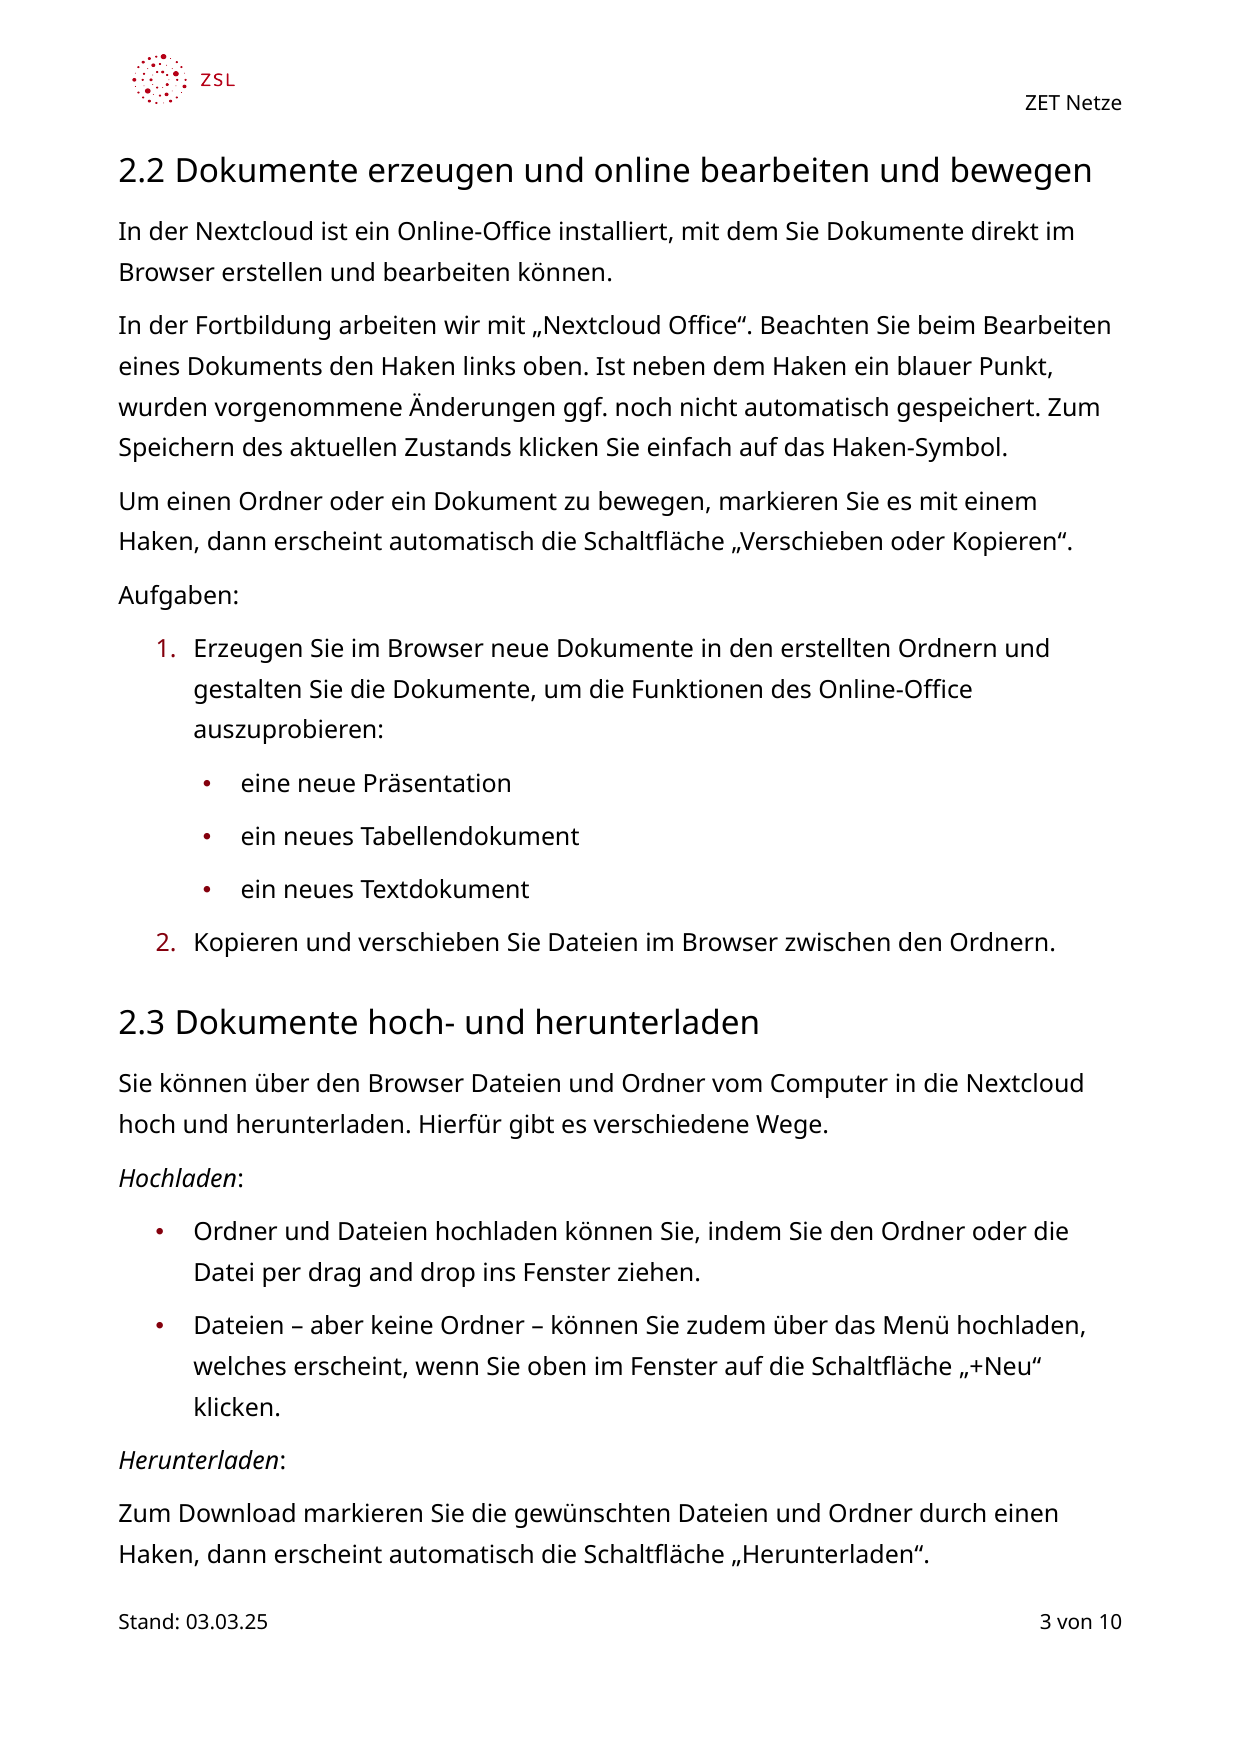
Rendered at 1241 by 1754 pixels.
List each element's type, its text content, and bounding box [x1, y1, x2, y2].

text Sie können über den Browser Dateien und Ordner vom Computer in die Nextcloud hoch und herunterladen. Hierfür gibt es verschiedene Wege. [118, 1066, 1122, 1141]
list ein neues Textdokument [203, 872, 1122, 906]
text Hochladen: [118, 1160, 1122, 1194]
picture [118, 42, 248, 117]
text Zum Download markieren Sie die gewünschten Dateien und Ordner durch einen Haken, dann erscheint automatisch die Schaltfläche „Herunterladen“. [118, 1496, 1122, 1571]
text In der Fortbildung arbeiten wir mit „Nextcloud Office“. Beachten Sie beim Bearbeiten eines Dokuments den Haken links oben. Ist neben dem Haken ein blauer Punkt, wurden vorgenommene Änderungen ggf. noch nicht automatisch gespeichert. Zum Speichern des aktuellen Zustands klicken Sie einfach auf das Haken-Symbol. [118, 307, 1122, 464]
subtitle Dokumente erzeugen und online bearbeiten und bewegen [118, 146, 1122, 192]
text In der Nextcloud ist ein Online-Office installiert, mit dem Sie Dokumente direkt im Browser erstellen und bearbeiten können. [118, 213, 1122, 288]
text Herunterladen: [118, 1442, 1122, 1476]
list Kopieren und verschieben Sie Dateien im Browser zwischen den Ordnern. [155, 925, 1122, 959]
subtitle Dokumente hoch- und herunterladen [118, 999, 1122, 1044]
list Ordner und Dateien hochladen können Sie, indem Sie den Ordner oder die Datei per drag and drop ins Fenster ziehen. [155, 1213, 1122, 1288]
text Um einen Ordner oder ein Dokument zu bewegen, markieren Sie es mit einem Haken, dann erscheint automatisch die Schaltfläche „Verschieben oder Kopieren“. [118, 483, 1122, 558]
list ein neues Tabellendokument [203, 819, 1122, 853]
text Aufgaben: [118, 577, 1122, 611]
list Erzeugen Sie im Browser neue Dokumente in den erstellten Ordnern und gestalten Sie die Dokumente, um die Funktionen des Online-Office auszuprobieren: [155, 631, 1122, 746]
list eine neue Präsentation [203, 765, 1122, 799]
list Dateien – aber keine Ordner – können Sie zudem über das Menü hochladen, welches erscheint, wenn Sie oben im Fenster auf die Schaltfläche „+Neu“ klicken. [155, 1307, 1122, 1423]
